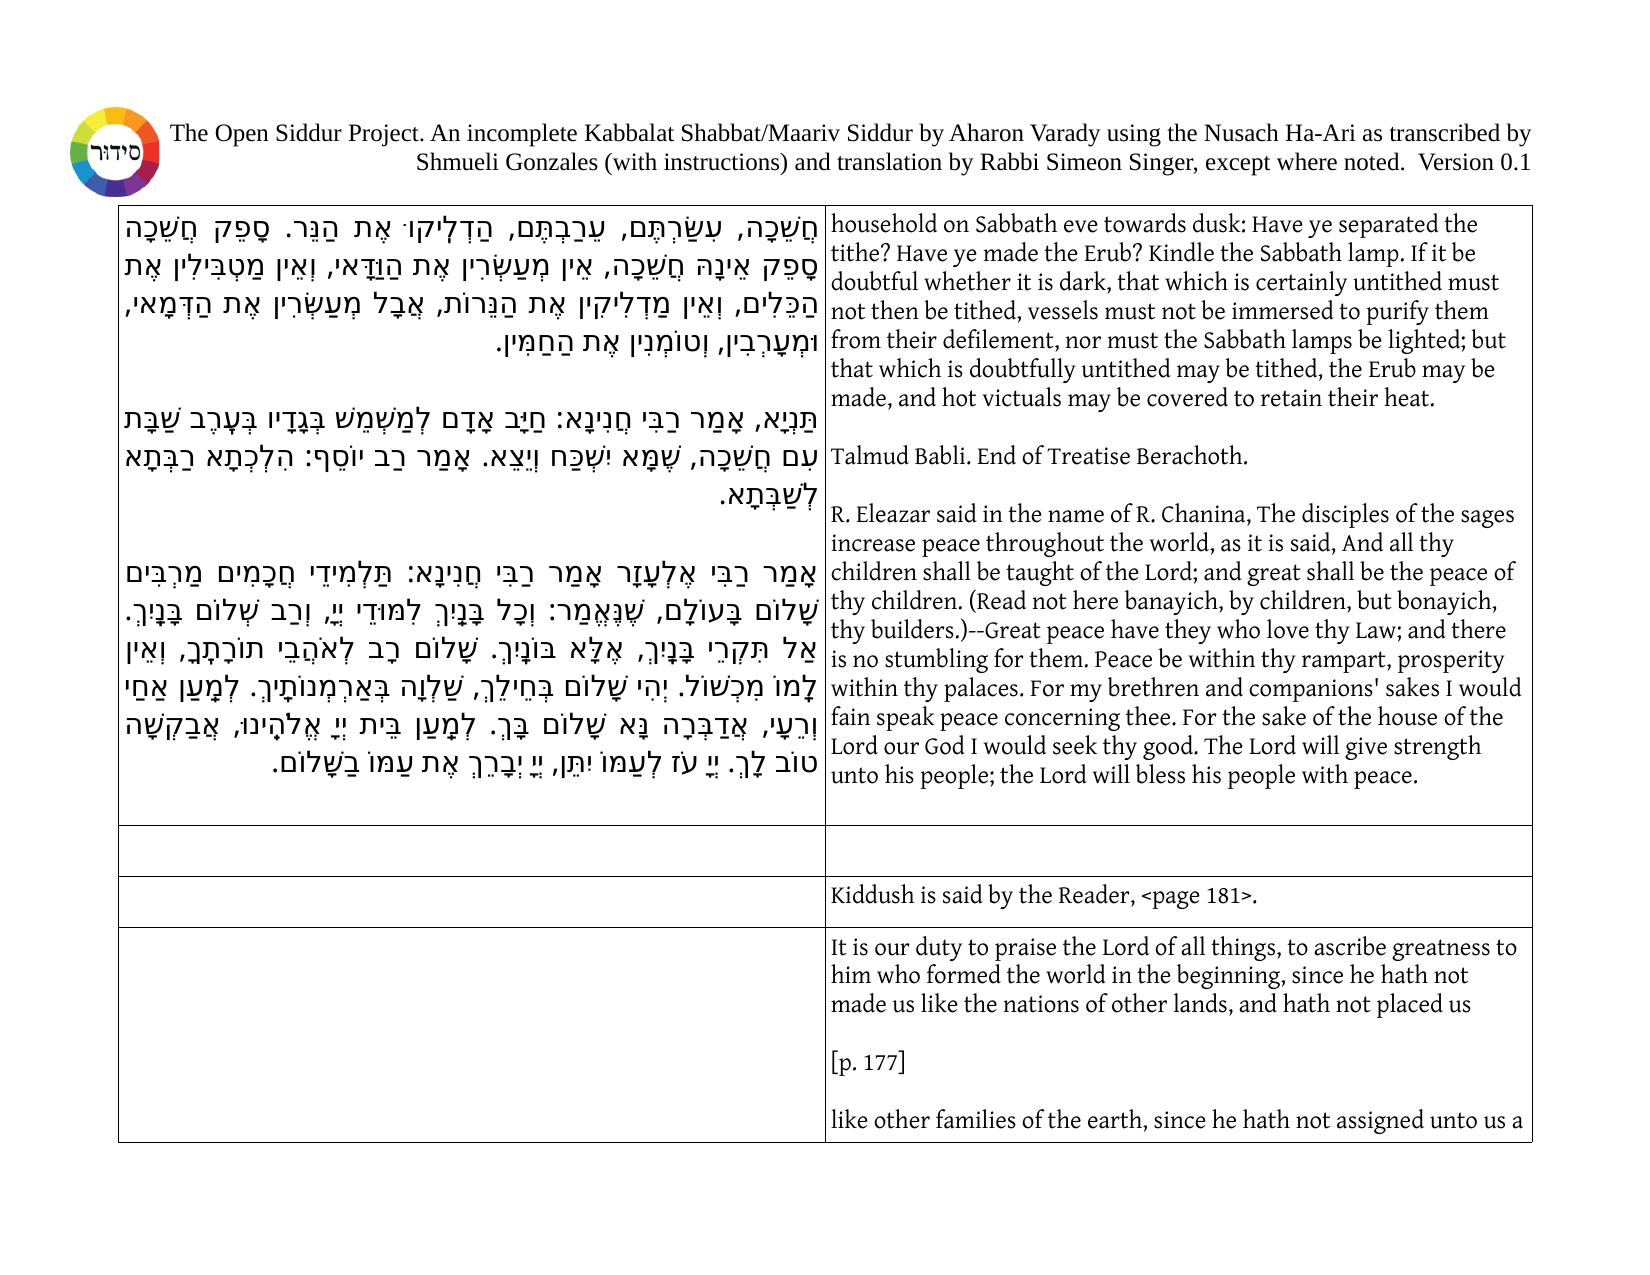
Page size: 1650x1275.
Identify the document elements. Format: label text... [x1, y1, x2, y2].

table_cell חֲשֵׁכָה, עִשַּׂרְתֶּם, עֵרַבְתֶּם, הַדְלִֽיקוּ אֶת הַנֵּר. סָפֵק חֲשֵׁכָה סָפֵק אֵינָהּ חֲשֵׁכָה, אֵין מְעַשְּׂרִין אֶת הַוַּדָּאי, וְאֵין מַטְבִּילִין אֶת הַכֵּלִים, וְאֵין מַדְלִיקִין אֶת הַנֵּרוֹת, אֲבָל מְעַשְּׂרִין אֶת הַדְּמָאי, וּמְעָרְבִין, וְטוֹמְנִין אֶת הַחַמִּין. תַּנְיָא, אָמַר רַבִּי חֲנִינָא: חַיָּב אָדָם לְמַשְׁמֵשׁ בְּגָדָיו בְּעֶֽרֶב שַׁבָּת עִם חֲשֵׁכָה, שֶׁמָּא יִשְׁכַּח וְיֵצֵא. אָמַר רַב יוֹסֵף: הִלְכְתָא רַבְּתָא לְשַׁבְּתָא. אָמַר רַבִּי אֶלְעָזָר אָמַר רַבִּי חֲנִינָא: תַּלְמִידֵי חֲכָמִים מַרְבִּים שָׁלוֹם בָּעוֹלָם, שֶׁנֶּאֱמַר: וְכָל בָּנַֽיִךְ לִמּוּדֵי יְיָ, וְרַב שְׁלוֹם בָּנָֽיִךְ. אַל תִּקְרֵי בָּנָֽיִךְ, אֶלָּא בּוֹנָֽיִךְ. שָׁלוֹם רָב לְאֹהֲבֵי תוֹרָתֶֽךָ, וְאֵין לָֽמוֹ מִכְשׁוֹל. יְהִי שָׁלוֹם בְּחֵילֵךְ, שַׁלְוָה בְּאַרְמְנוֹתָֽיךְ. לְמַֽעַן אַחַי וְרֵעָי, אֲדַבְּרָה נָּא שָׁלוֹם בָּךְ. לְמַֽעַן בֵּית יְיָ אֱלֹהֵֽינוּ, אֲבַקְשָׁה טוֹב לָךְ. יְיָ עֹז לְעַמּוֹ יִתֵּן, יְיָ יְבָרֵךְ אֶת עַמּוֹ בַשָּׁלוֹם. [119, 206, 825, 825]
table_cell Kiddush is said by the Reader, <page 181>. [826, 877, 1532, 927]
table_cell [119, 928, 825, 1142]
table_cell [826, 826, 1532, 876]
table_cell household on Sabbath eve towards dusk: Have ye separated the tithe? Have ye made the Erub? Kindle the Sabbath lamp. If it be doubtful whether it is dark, that which is certainly untithed must not then be tithed, vessels must not be immersed to purify them from their defilement, nor must the Sabbath lamps be lighted; but that which is doubtfully untithed may be tithed, the Erub may be made, and hot victuals may be covered to retain their heat. Talmud Babli. End of Treatise Berachoth. R. Eleazar said in the name of R. Chanina, The disciples of the sages increase peace throughout the world, as it is said, And all thy children shall be taught of the Lord; and great shall be the peace of thy children. (Read not here banayich, by children, but bonayich, thy builders.)--Great peace have they who love thy Law; and there is no stumbling for them. Peace be within thy rampart, prosperity within thy palaces. For my brethren and companions' sakes I would fain speak peace concerning thee. For the sake of the house of the Lord our God I would seek thy good. The Lord will give strength unto his people; the Lord will bless his people with peace. [826, 206, 1532, 825]
table_cell [119, 877, 825, 927]
table_cell It is our duty to praise the Lord of all things, to ascribe greatness to him who formed the world in the beginning, since he hath not made us like the nations of other lands, and hath not placed us [p. 177] like other families of the earth, since he hath not assigned unto us a [826, 928, 1532, 1142]
table_cell [119, 826, 825, 876]
picture [70, 107, 160, 197]
